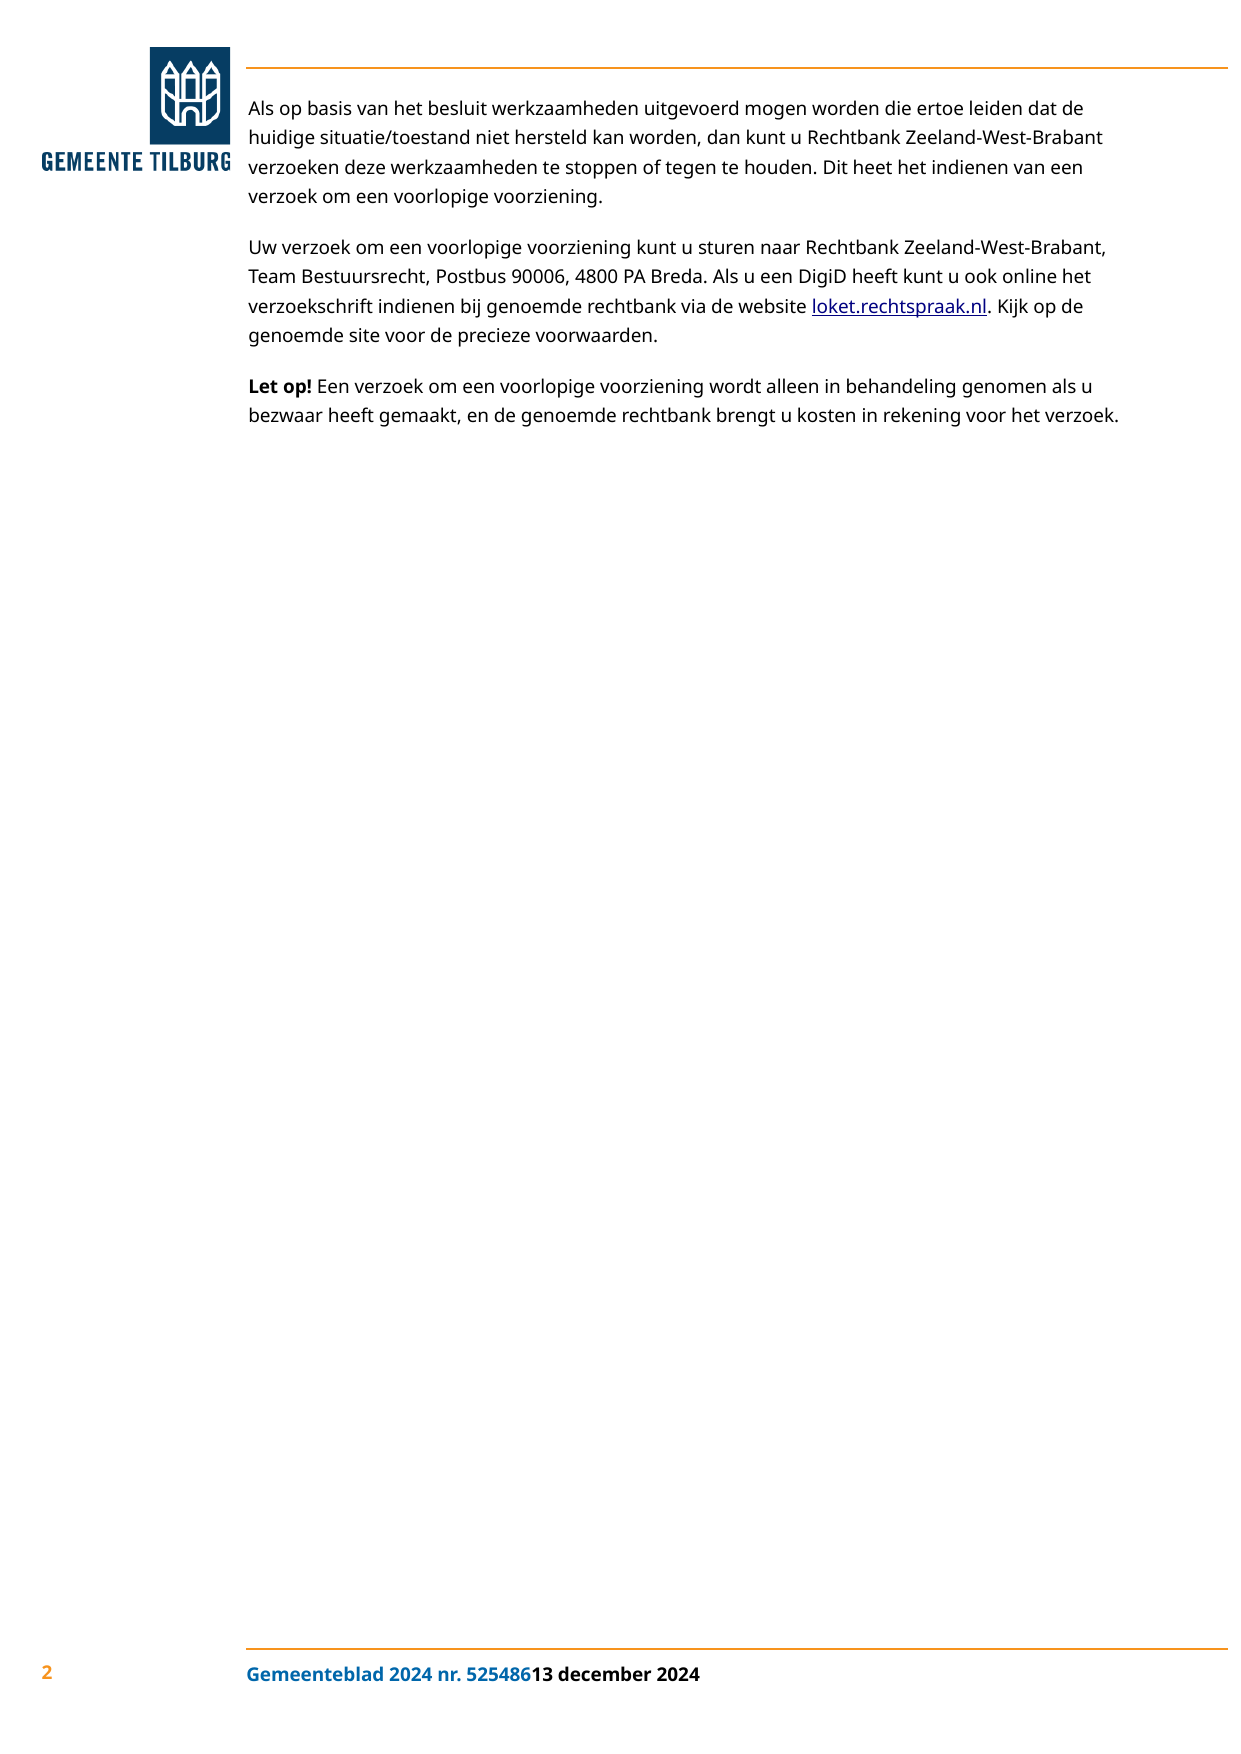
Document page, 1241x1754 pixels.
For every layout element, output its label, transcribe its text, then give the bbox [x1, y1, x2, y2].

picture [41, 47, 231, 172]
text Uw verzoek om een voorlopige voorziening kunt u sturen naar Rechtbank Zeeland-West-Brabant, Team Bestuursrecht, Postbus 90006, 4800 PA Breda. Als u een DigiD heeft kunt u ook online het verzoekschrift indienen bij genoemde rechtbank via de website loket.rechtspraak.nl. Kijk op de genoemde site voor de precieze voorwaarden. [248, 234, 1152, 348]
text Let op! Een verzoek om een voorlopige voorziening wordt alleen in behandeling genomen als u bezwaar heeft gemaakt, en de genoemde rechtbank brengt u kosten in rekening voor het verzoek. [248, 373, 1152, 428]
text Als op basis van het besluit werkzaamheden uitgevoerd mogen worden die ertoe leiden dat de huidige situatie/toestand niet hersteld kan worden, dan kunt u Rechtbank Zeeland-West-Brabant verzoeken deze werkzaamheden te stoppen of tegen te houden. Dit heet het indienen van een verzoek om een voorlopige voorziening. [248, 95, 1152, 209]
